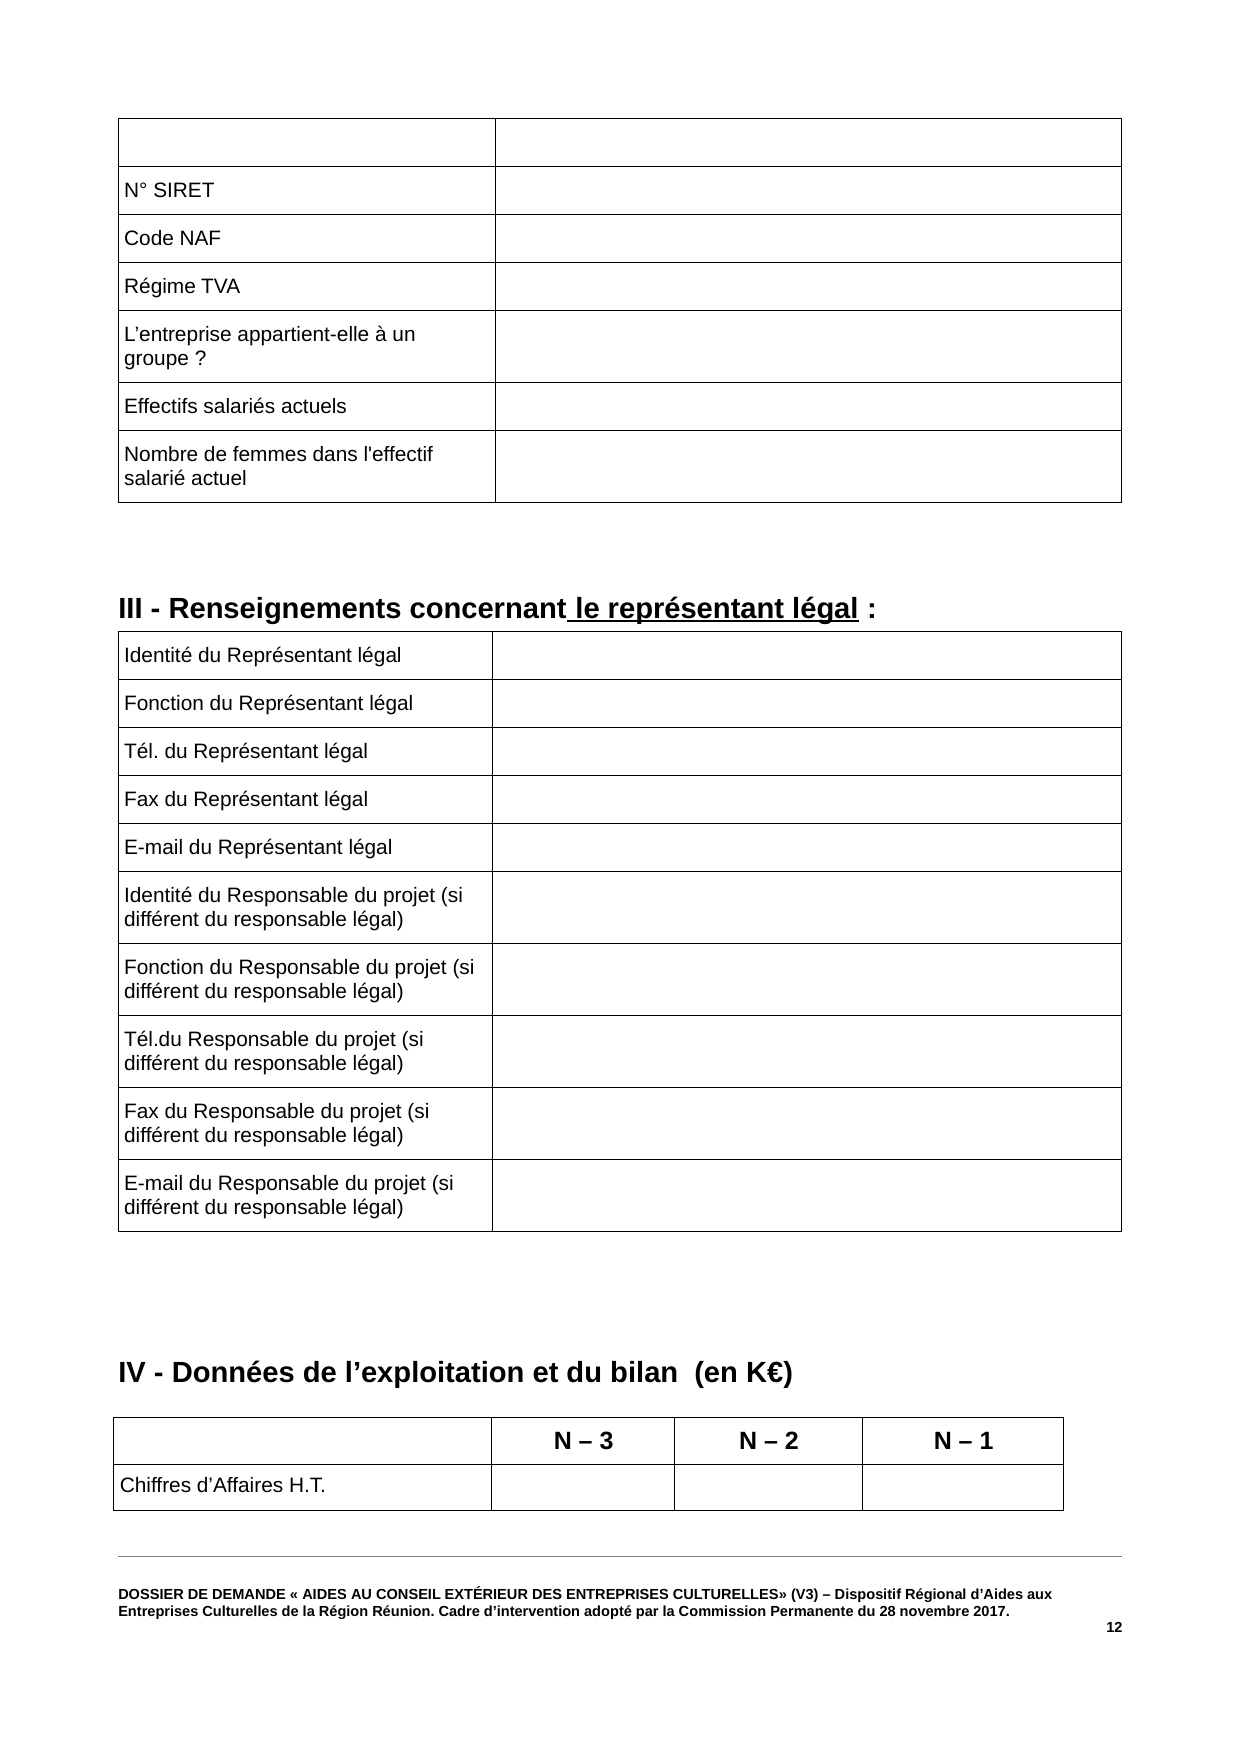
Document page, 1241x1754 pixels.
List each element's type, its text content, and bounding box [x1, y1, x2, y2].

table_cell Fax du Représentant légal [119, 776, 492, 823]
table_cell [863, 1465, 1063, 1510]
table_cell [493, 824, 1121, 871]
table_header N – 2 [675, 1418, 862, 1463]
table_cell L’entreprise appartient-elle à un groupe ? [119, 311, 495, 382]
table_header N – 1 [863, 1418, 1063, 1463]
table_header Identité du Représentant légal [119, 632, 492, 679]
table_cell E-mail du Responsable du projet (si différent du responsable légal) [119, 1160, 492, 1231]
table_cell Nombre de femmes dans l'effectif salarié actuel [119, 431, 495, 502]
text III - Renseignements concernant le représentant légal : [118, 591, 1122, 624]
table_cell [493, 728, 1121, 775]
table_cell Effectifs salariés actuels [119, 383, 495, 430]
table_cell [496, 119, 1121, 166]
table_cell [496, 383, 1121, 430]
table_cell Régime TVA [119, 263, 495, 310]
table_cell [493, 776, 1121, 823]
table_cell E-mail du Représentant légal [119, 824, 492, 871]
table_cell [496, 311, 1121, 382]
table_cell Code NAF [119, 215, 495, 262]
table_cell [493, 1160, 1121, 1231]
table_cell [496, 263, 1121, 310]
table_cell [493, 1088, 1121, 1159]
table_cell [493, 872, 1121, 943]
table_cell [496, 431, 1121, 502]
table_cell [493, 1016, 1121, 1087]
table_cell Fonction du Représentant légal [119, 680, 492, 727]
table_header N – 3 [492, 1418, 674, 1463]
table_cell Tél.du Responsable du projet (si différent du responsable légal) [119, 1016, 492, 1087]
table_cell [675, 1465, 862, 1510]
table_cell [496, 215, 1121, 262]
table_cell [493, 680, 1121, 727]
text IV - Données de l’exploitation et du bilan (en K€) [118, 1355, 1122, 1388]
table_cell Tél. du Représentant légal [119, 728, 492, 775]
table_cell Fax du Responsable du projet (si différent du responsable légal) [119, 1088, 492, 1159]
table_cell [493, 944, 1121, 1015]
table_cell Identité du Responsable du projet (si différent du responsable légal) [119, 872, 492, 943]
table_header [114, 1418, 491, 1463]
table_cell Fonction du Responsable du projet (si différent du responsable légal) [119, 944, 492, 1015]
table_cell N° SIRET [119, 167, 495, 214]
table_cell [119, 119, 495, 166]
table_header [493, 632, 1121, 679]
table_cell [492, 1465, 674, 1510]
table_cell Chiffres d’Affaires H.T. [114, 1465, 491, 1510]
table_cell [496, 167, 1121, 214]
